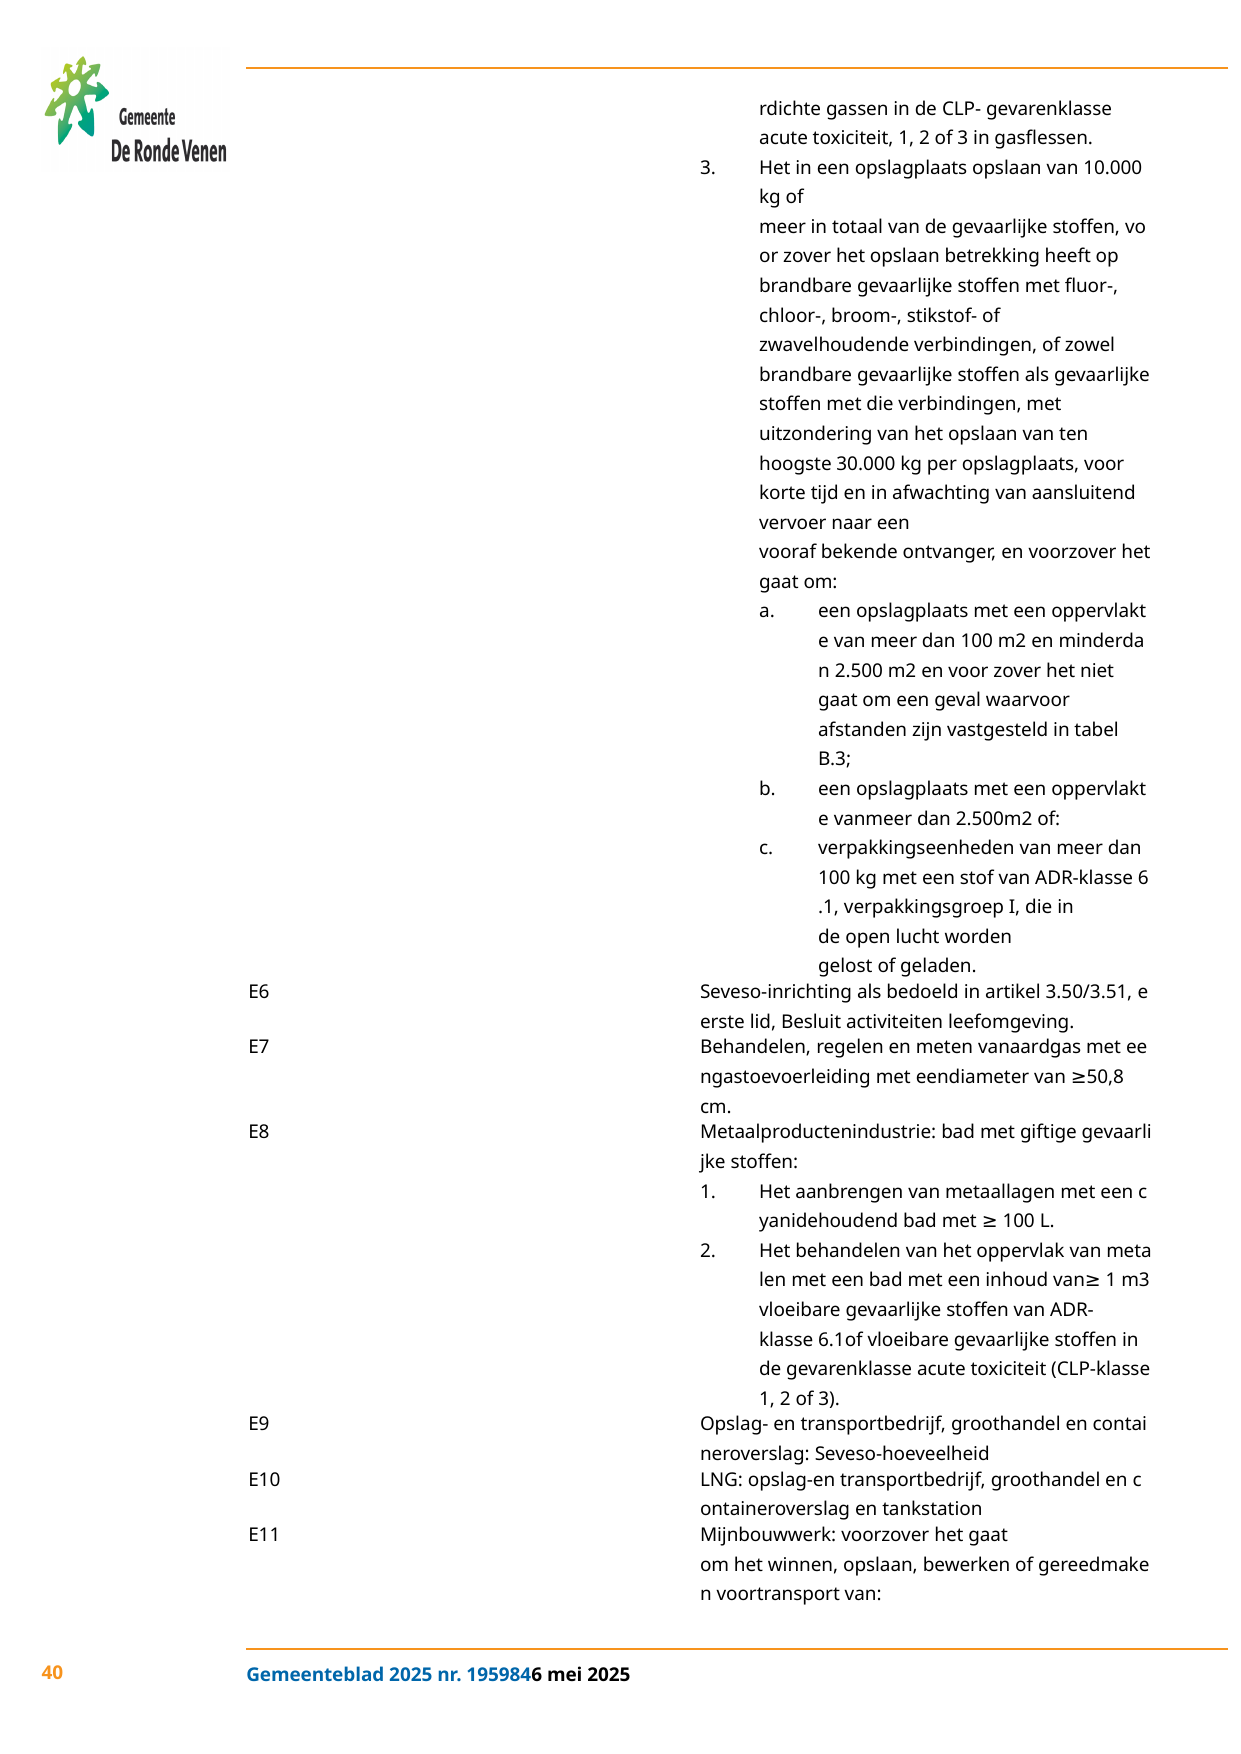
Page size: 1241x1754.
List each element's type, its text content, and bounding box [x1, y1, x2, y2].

table_cell Mijnbouwwerk: voorzover het gaat om het winnen, opslaan, bewerken of gereedmaken voortransport van: Gevaarlijke stoffen in de gevarenklasse: ontvlambare gassen, CLP-categorie 1 of 2. ontvlambare vloeistoffen, CLP-categorie 1, 2 of 3 acute toxiciteit, CLP-categorie 1, 2 of 3 Ontplofbare stoffen vanADR-klasse 1; Gevaarlijke stoffen van ADR-klasse 2, 3, 4.1,4.2, 4.3, 5.1,5.2, 6.1 of 8. [700, 1521, 1152, 1606]
table_cell E9 [248, 1411, 700, 1466]
table_cell E10 [248, 1466, 700, 1521]
table_cell E7 [248, 1034, 700, 1119]
table_cell Behandelen, regelen en meten vanaardgas met eengastoevoerleiding met eendiameter van ≥50,8 cm. [700, 1034, 1152, 1119]
table_cell LNG: opslag-en transportbedrijf, groothandel en containeroverslag en tankstation [700, 1466, 1152, 1521]
table_cell Opslag- en transportbedrijf, groothandel en containeroverslag: Seveso-hoeveelheid [700, 1411, 1152, 1466]
picture [41, 47, 231, 172]
table_cell Metaalproductenindustrie: bad met giftige gevaarlijke stoffen: Het aanbrengen van metaallagen met een cyanidehoudend bad met ≥ 100 L. Het behandelen van het oppervlak van metalen met een bad met een inhoud van≥ 1 m3 vloeibare gevaarlijke stoffen van ADR-klasse 6.1of vloeibare gevaarlijke stoffen in de gevarenklasse acute toxiciteit (CLP-klasse 1, 2 of 3). [700, 1119, 1152, 1411]
table_cell Seveso-inrichting als bedoeld in artikel 3.50/3.51, eerste lid, Besluit activiteiten leefomgeving. [700, 979, 1152, 1034]
table_header [248, 95, 700, 978]
table_header rdichte gassen in de CLP- gevarenklasse acute toxiciteit, 1, 2 of 3 in gasflessen. Het in een opslagplaats opslaan van 10.000 kg of meer in totaal van de gevaarlijke stoffen, voor zover het opslaan betrekking heeft op brandbare gevaarlijke stoffen met fluor-, chloor-, broom-, stikstof- of zwavelhoudende verbindingen, of zowel brandbare gevaarlijke stoffen als gevaarlijke stoffen met die verbindingen, met uitzondering van het opslaan van ten hoogste 30.000 kg per opslagplaats, voor korte tijd en in afwachting van aansluitend vervoer naar een vooraf bekende ontvanger, en voorzover het gaat om: een opslagplaats met een oppervlakte van meer dan 100 m2 en minderdan 2.500 m2 en voor zover het niet gaat om een geval waarvoor afstanden zijn vastgesteld in tabel B.3; een opslagplaats met een oppervlakte vanmeer dan 2.500m2 of: verpakkingseenheden van meer dan 100 kg met een stof van ADR-klasse 6.1, verpakkingsgroep I, die in de open lucht worden gelost of geladen. [700, 95, 1152, 978]
table_cell E6 [248, 979, 700, 1034]
table_cell E8 [248, 1119, 700, 1411]
table_cell E11 [248, 1521, 700, 1606]
